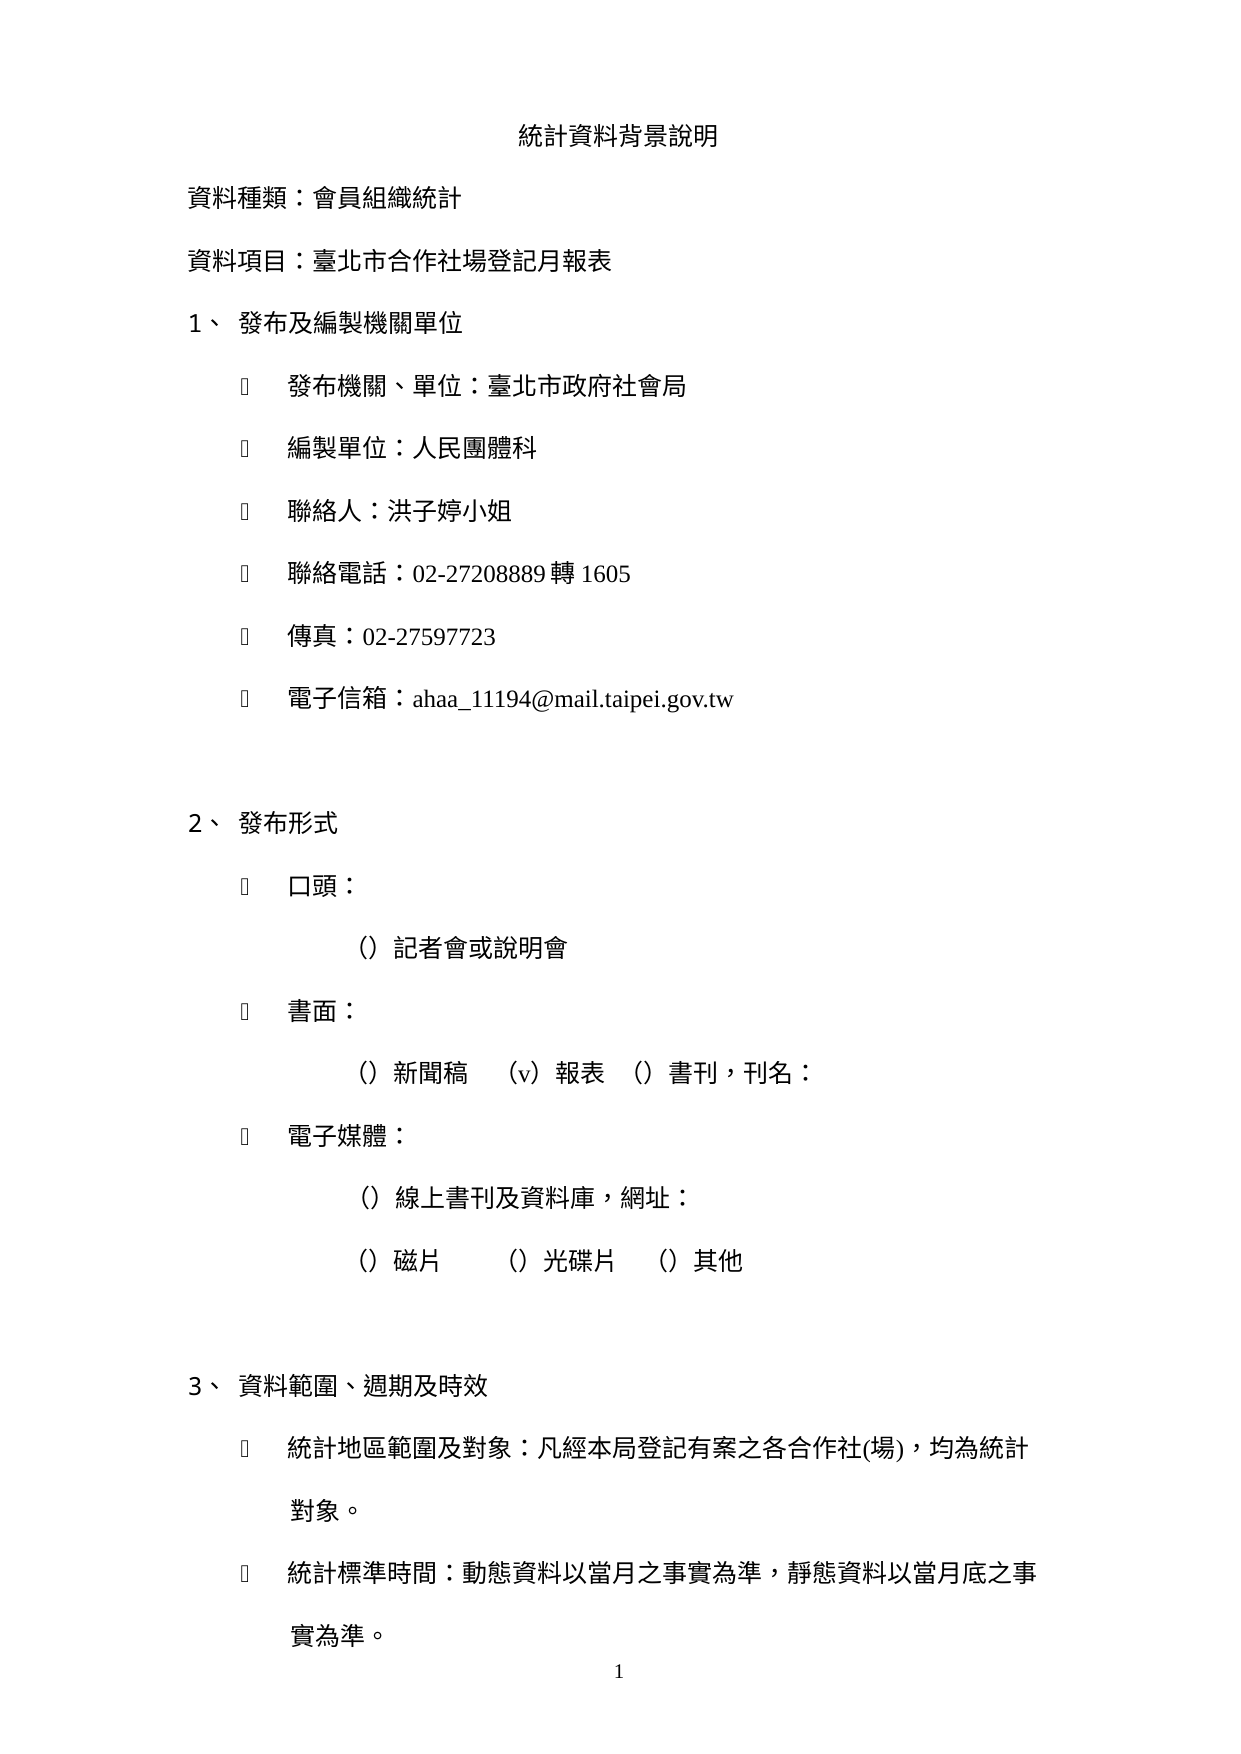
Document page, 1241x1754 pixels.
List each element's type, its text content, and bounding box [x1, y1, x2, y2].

list 統計標準時間：動態資料以當月之事實為準，靜態資料以當月底之事實為準。 [240, 1530, 1050, 1655]
list 聯絡人：洪子婷小姐 [240, 468, 1050, 530]
text 統計資料背景說明 [187, 93, 1050, 155]
list 口頭： [240, 843, 1050, 905]
list 發布及編製機關單位 [187, 280, 1050, 343]
list 傳真：02-27597723 [240, 593, 1050, 655]
list 統計地區範圍及對象：凡經本局登記有案之各合作社(場)，均為統計對象。 [240, 1405, 1050, 1530]
list 編製單位：人民團體科 [240, 405, 1050, 468]
list 發布機關、單位：臺北市政府社會局 [240, 343, 1050, 405]
text 資料種類：會員組織統計 [187, 155, 1050, 218]
text （）新聞稿 （v）報表 （）書刊，刊名： [187, 1030, 1050, 1093]
text （）記者會或說明會 [187, 905, 1050, 968]
list 書面： [240, 968, 1050, 1030]
list 資料範圍、週期及時效 [187, 1343, 1050, 1405]
text 資料項目：臺北市合作社場登記月報表 [187, 218, 1050, 280]
list 聯絡電話：02-27208889轉1605 [240, 530, 1050, 593]
list 發布形式 [187, 780, 1050, 843]
list 電子媒體： [240, 1093, 1050, 1155]
text （）線上書刊及資料庫，網址： [345, 1155, 1050, 1218]
text （）磁片 （）光碟片 （）其他 [187, 1218, 1050, 1280]
list 電子信箱：ahaa_11194@mail.taipei.gov.tw [240, 655, 1050, 718]
